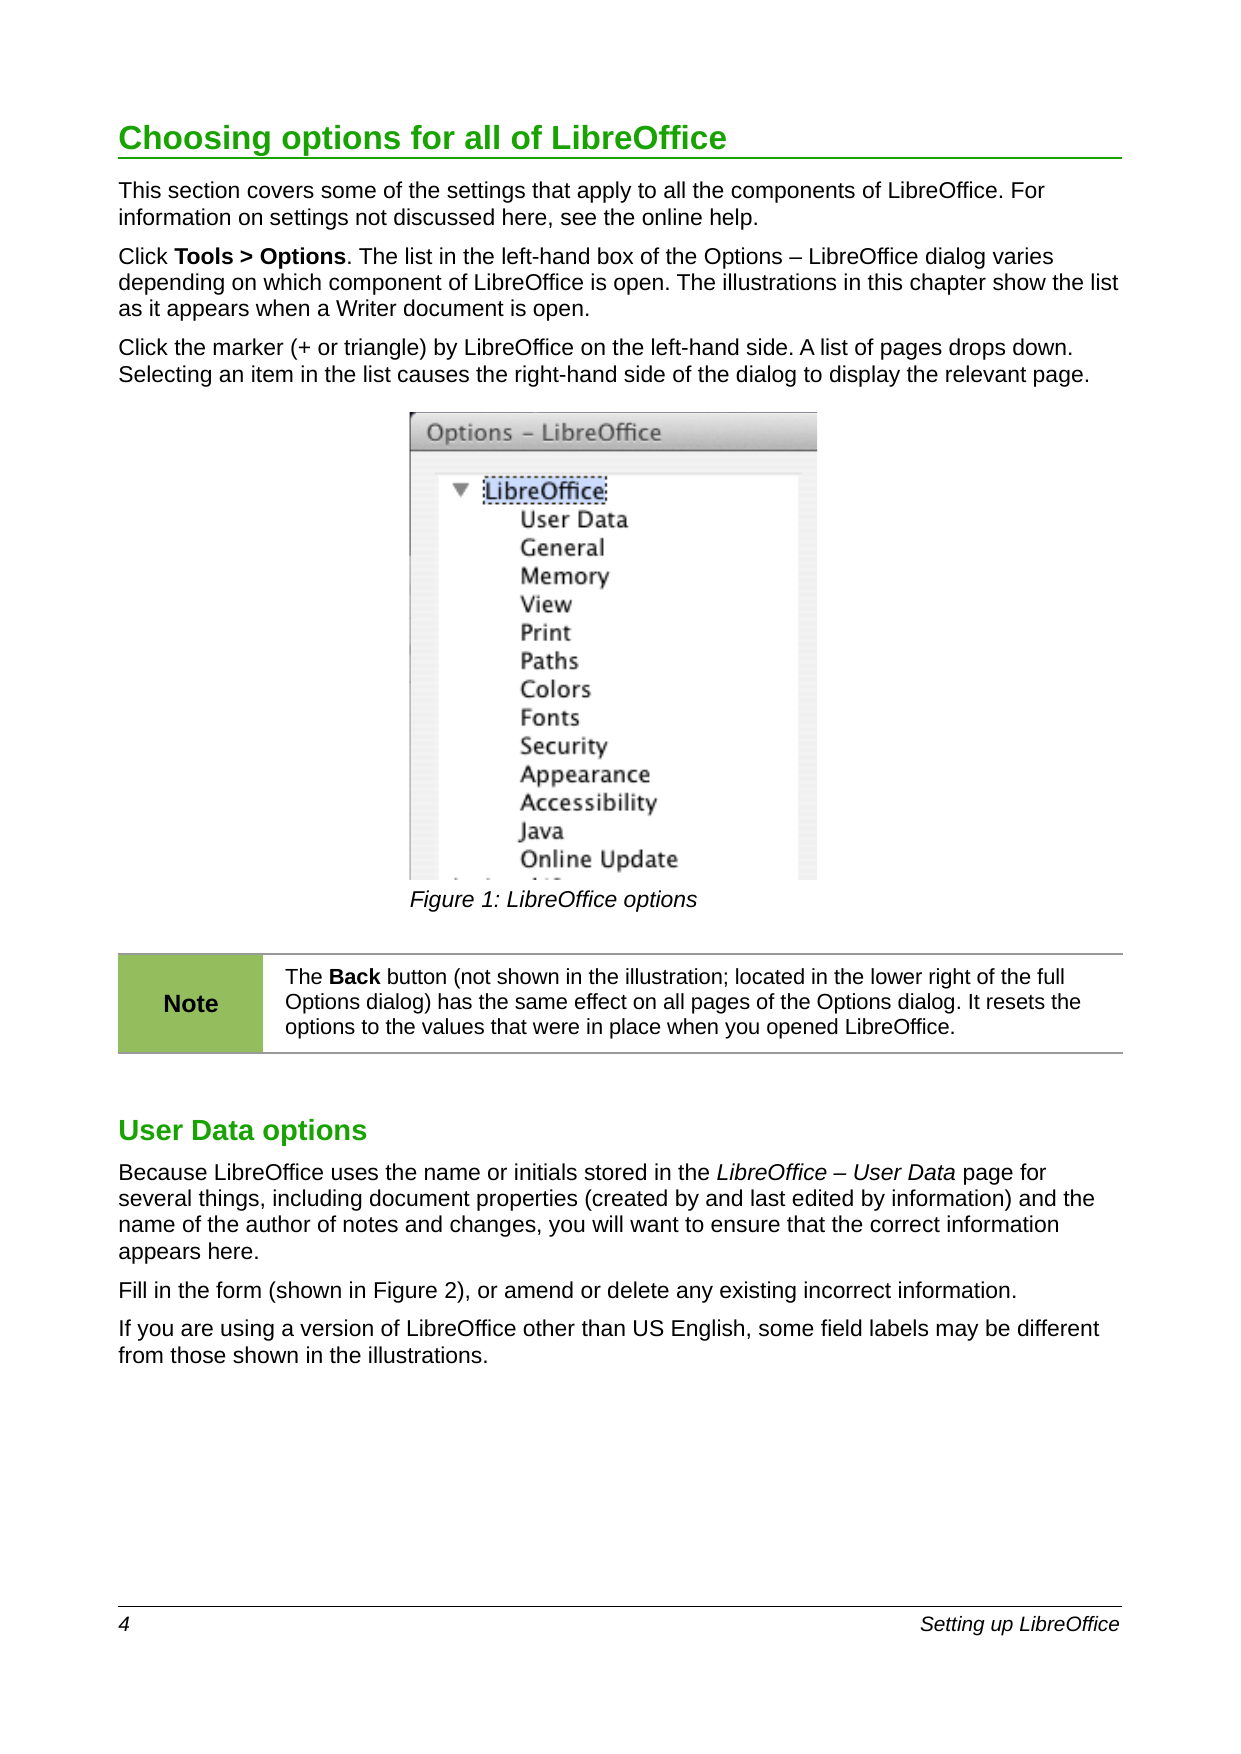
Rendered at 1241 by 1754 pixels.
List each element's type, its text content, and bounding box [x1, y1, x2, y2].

text Click Tools > Options. The list in the left-hand box of the Options – LibreOffice dialog varies depending on which component of LibreOffice is open. The illustrations in this chapter show the list as it appears when a Writer document is open. [118, 243, 1122, 322]
subtitle User Data options [118, 1113, 1122, 1146]
text Because LibreOffice uses the name or initials stored in the LibreOffice – User Data page for several things, including document properties (created by and last edited by information) and the name of the author of notes and changes, you will want to ensure that the correct information appears here. [118, 1159, 1122, 1264]
text If you are using a version of LibreOffice other than US English, some field labels may be different from those shown in the illustrations. [118, 1315, 1122, 1368]
text Click the marker (+ or triangle) by LibreOffice on the left-hand side. A list of pages drops down. Selecting an item in the list causes the right-hand side of the dialog to display the relevant page. [118, 334, 1122, 387]
table_header Note [118, 955, 263, 1052]
picture [409, 412, 818, 880]
table_header The Back button (not shown in the illustration; located in the lower right of the full Options dialog) has the same effect on all pages of the Options dialog. It resets the options to the values that were in place when you opened LibreOffice. [264, 955, 1122, 1052]
subtitle Choosing options for all of LibreOffice [118, 118, 1122, 157]
text This section covers some of the settings that apply to all the components of LibreOffice. For information on settings not discussed here, see the online help. [118, 177, 1122, 230]
text Fill in the form (shown in Figure 2), or amend or delete any existing incorrect information. [118, 1277, 1122, 1303]
text Figure 1: LibreOffice options [409, 886, 831, 912]
